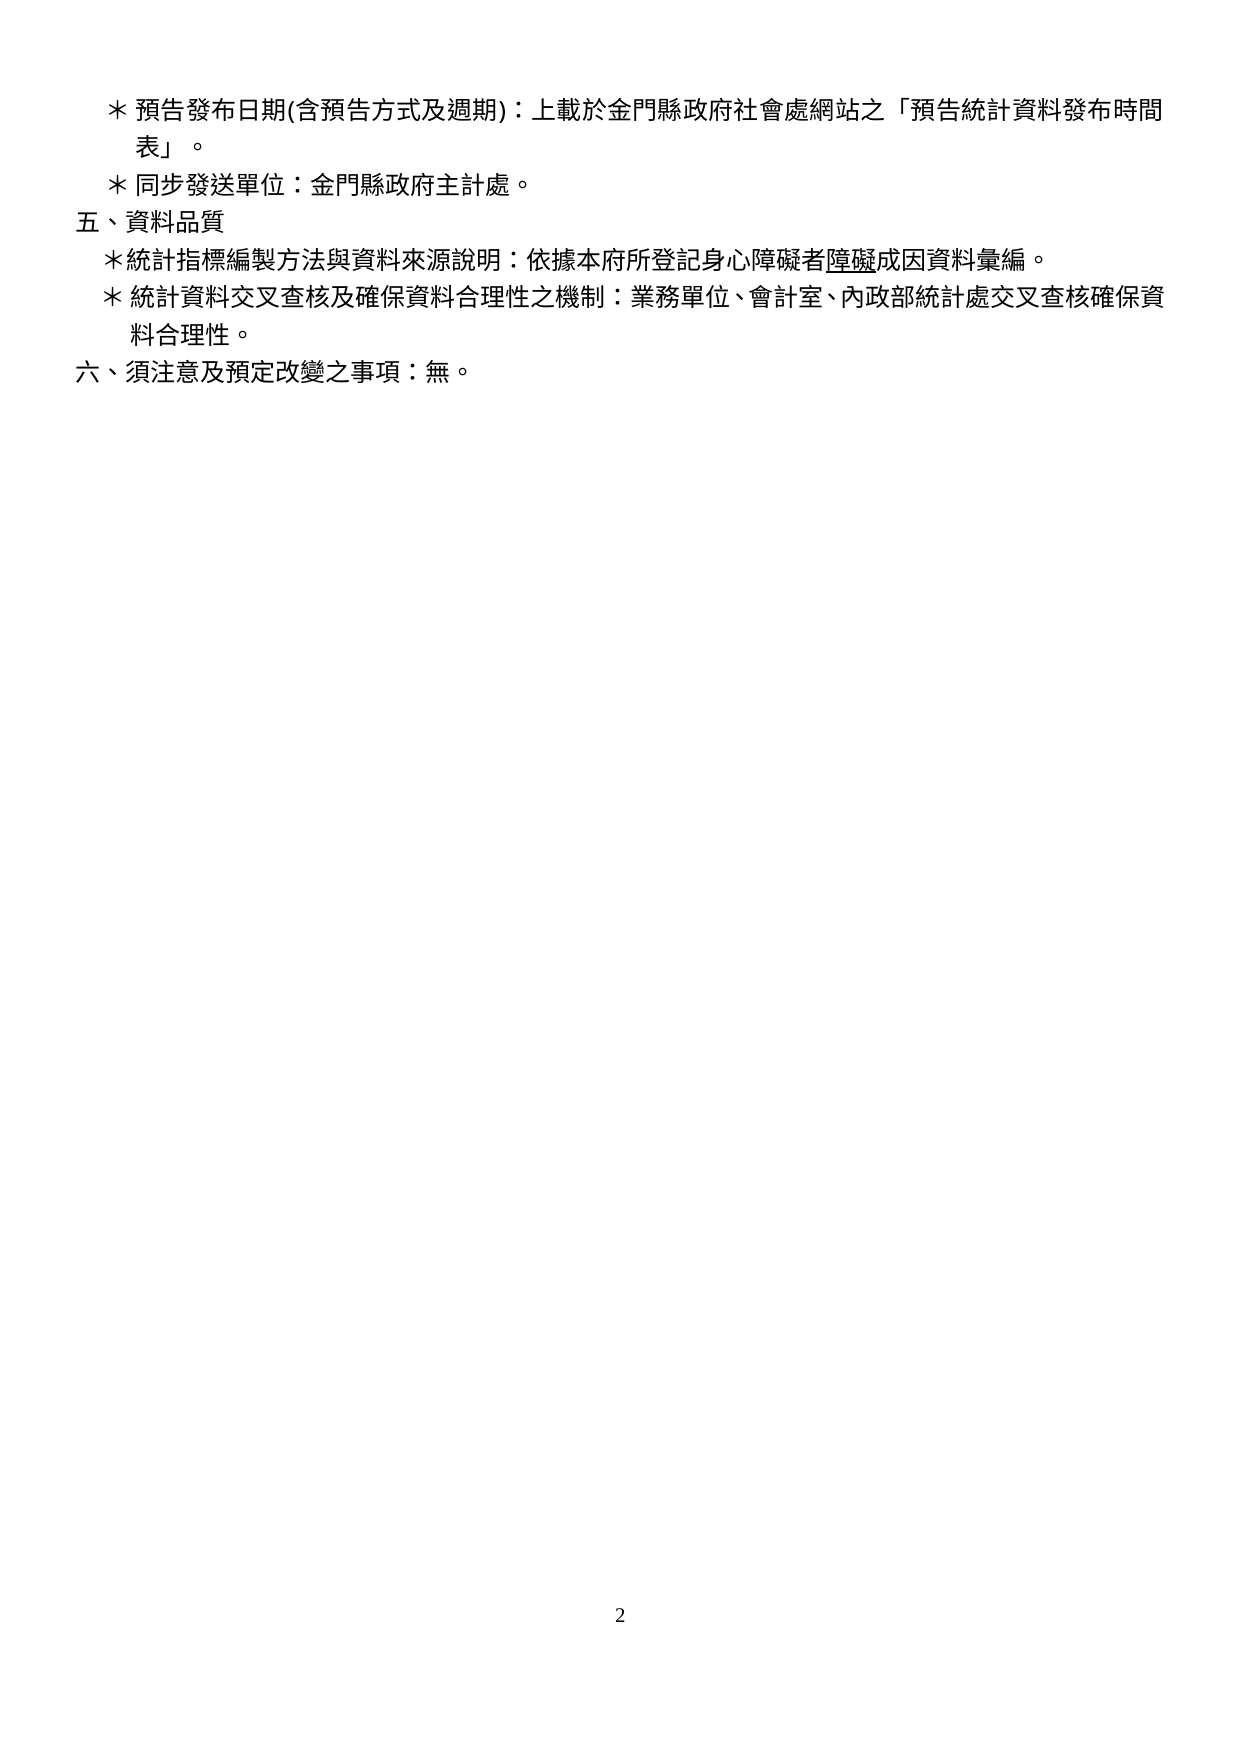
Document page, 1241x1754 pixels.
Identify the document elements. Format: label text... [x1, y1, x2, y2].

text 五、資料品質 [75, 202, 1165, 240]
list 統計資料交叉查核及確保資料合理性之機制：業務單位、會計室、內政部統計處交叉查核確保資料合理性。 [100, 277, 1165, 352]
list 預告發布日期(含預告方式及週期)：上載於金門縣政府社會處網站之「預告統計資料發布時間表」。 [106, 90, 1165, 165]
text ＊統計指標編製方法與資料來源說明：依據本府所登記身心障礙者障礙成因資料彙編。 [101, 240, 1165, 277]
text 六、須注意及預定改變之事項：無。 [75, 352, 1165, 390]
list 同步發送單位：金門縣政府主計處。 [106, 165, 1165, 202]
